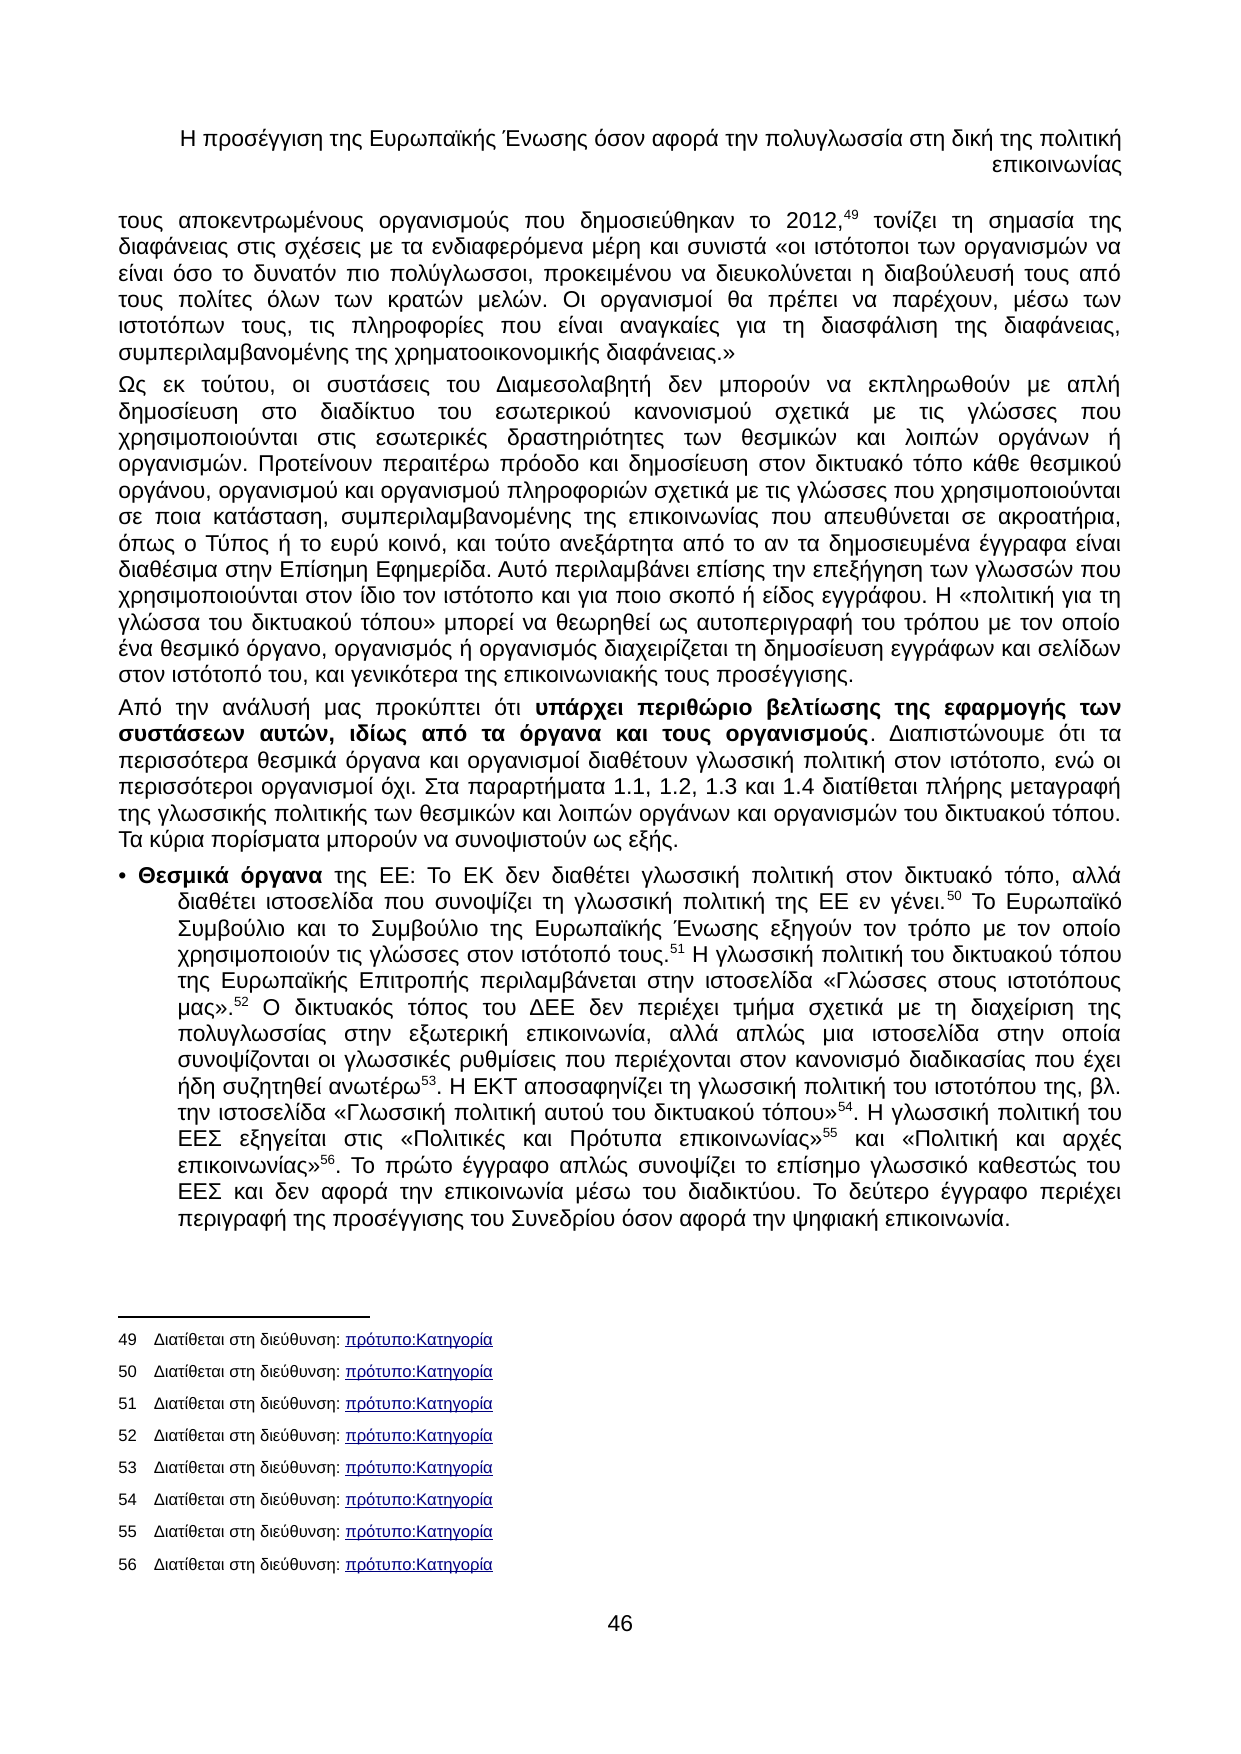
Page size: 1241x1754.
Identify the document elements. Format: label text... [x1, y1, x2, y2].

text Διατίθεται στη διεύθυνση: πρότυπο:Κατηγορία [118, 1522, 1122, 1541]
text Ως εκ τούτου, οι συστάσεις του Διαμεσολαβητή δεν μπορούν να εκπληρωθούν με απλή δημοσίευση στο διαδίκτυο του εσωτερικού κανονισμού σχετικά με τις γλώσσες που χρησιμοποιούνται στις εσωτερικές δραστηριότητες των θεσμικών και λοιπών οργάνων ή οργανισμών. Προτείνουν περαιτέρω πρόοδο και δημοσίευση στον δικτυακό τόπο κάθε θεσμικού οργάνου, οργανισμού και οργανισμού πληροφοριών σχετικά με τις γλώσσες που χρησιμοποιούνται σε ποια κατάσταση, συμπεριλαμβανομένης της επικοινωνίας που απευθύνεται σε ακροατήρια, όπως ο Τύπος ή το ευρύ κοινό, και τούτο ανεξάρτητα από το αν τα δημοσιευμένα έγγραφα είναι διαθέσιμα στην Επίσημη Εφημερίδα. Αυτό περιλαμβάνει επίσης την επεξήγηση των γλωσσών που χρησιμοποιούνται στον ίδιο τον ιστότοπο και για ποιο σκοπό ή είδος εγγράφου. Η «πολιτική για τη γλώσσα του δικτυακού τόπου» μπορεί να θεωρηθεί ως αυτοπεριγραφή του τρόπου με τον οποίο ένα θεσμικό όργανο, οργανισμός ή οργανισμός διαχειρίζεται τη δημοσίευση εγγράφων και σελίδων στον ιστότοπό του, και γενικότερα της επικοινωνιακής τους προσέγγισης. [118, 371, 1122, 688]
text Διατίθεται στη διεύθυνση: πρότυπο:Κατηγορία [118, 1426, 1122, 1445]
text Διατίθεται στη διεύθυνση: πρότυπο:Κατηγορία [118, 1394, 1122, 1413]
text Διατίθεται στη διεύθυνση: πρότυπο:Κατηγορία [118, 1458, 1122, 1477]
text Διατίθεται στη διεύθυνση: πρότυπο:Κατηγορία [118, 1362, 1122, 1381]
text Από την ανάλυσή μας προκύπτει ότι υπάρχει περιθώριο βελτίωσης της εφαρμογής των συστάσεων αυτών, ιδίως από τα όργανα και τους οργανισμούς. Διαπιστώνουμε ότι τα περισσότερα θεσμικά όργανα και οργανισμοί διαθέτουν γλωσσική πολιτική στον ιστότοπο, ενώ οι περισσότεροι οργανισμοί όχι. Στα παραρτήματα 1.1, 1.2, 1.3 και 1.4 διατίθεται πλήρης μεταγραφή της γλωσσικής πολιτικής των θεσμικών και λοιπών οργάνων και οργανισμών του δικτυακού τόπου. Τα κύρια πορίσματα μπορούν να συνοψιστούν ως εξής. [118, 694, 1122, 852]
text Διατίθεται στη διεύθυνση: πρότυπο:Κατηγορία [118, 1490, 1122, 1509]
text τους αποκεντρωμένους οργανισμούς που δημοσιεύθηκαν το 2012, τονίζει τη σημασία της διαφάνειας στις σχέσεις με τα ενδιαφερόμενα μέρη και συνιστά «οι ιστότοποι των οργανισμών να είναι όσο το δυνατόν πιο πολύγλωσσοι, προκειμένου να διευκολύνεται η διαβούλευσή τους από τους πολίτες όλων των κρατών μελών. Οι οργανισμοί θα πρέπει να παρέχουν, μέσω των ιστοτόπων τους, τις πληροφορίες που είναι αναγκαίες για τη διασφάλιση της διαφάνειας, συμπεριλαμβανομένης της χρηματοοικονομικής διαφάνειας.» [118, 207, 1122, 365]
text • Θεσμικά όργανα της ΕΕ: Το ΕΚ δεν διαθέτει γλωσσική πολιτική στον δικτυακό τόπο, αλλά διαθέτει ιστοσελίδα που συνοψίζει τη γλωσσική πολιτική της ΕΕ εν γένει. Το Ευρωπαϊκό Συμβούλιο και το Συμβούλιο της Ευρωπαϊκής Ένωσης εξηγούν τον τρόπο με τον οποίο χρησιμοποιούν τις γλώσσες στον ιστότοπό τους. Η γλωσσική πολιτική του δικτυακού τόπου της Ευρωπαϊκής Επιτροπής περιλαμβάνεται στην ιστοσελίδα «Γλώσσες στους ιστοτόπους μας». Ο δικτυακός τόπος του ΔΕΕ δεν περιέχει τμήμα σχετικά με τη διαχείριση της πολυγλωσσίας στην εξωτερική επικοινωνία, αλλά απλώς μια ιστοσελίδα στην οποία συνοψίζονται οι γλωσσικές ρυθμίσεις που περιέχονται στον κανονισμό διαδικασίας που έχει ήδη συζητηθεί ανωτέρω. Η ΕΚΤ αποσαφηνίζει τη γλωσσική πολιτική του ιστοτόπου της, βλ. την ιστοσελίδα «Γλωσσική πολιτική αυτού του δικτυακού τόπου». Η γλωσσική πολιτική του ΕΕΣ εξηγείται στις «Πολιτικές και Πρότυπα επικοινωνίας» και «Πολιτική και αρχές επικοινωνίας». Το πρώτο έγγραφο απλώς συνοψίζει το επίσημο γλωσσικό καθεστώς του ΕΕΣ και δεν αφορά την επικοινωνία μέσω του διαδικτύου. Το δεύτερο έγγραφο περιέχει περιγραφή της προσέγγισης του Συνεδρίου όσον αφορά την ψηφιακή επικοινωνία. [118, 862, 1122, 1231]
text Διατίθεται στη διεύθυνση: πρότυπο:Κατηγορία [118, 1330, 1122, 1349]
text Διατίθεται στη διεύθυνση: πρότυπο:Κατηγορία [118, 1554, 1122, 1573]
